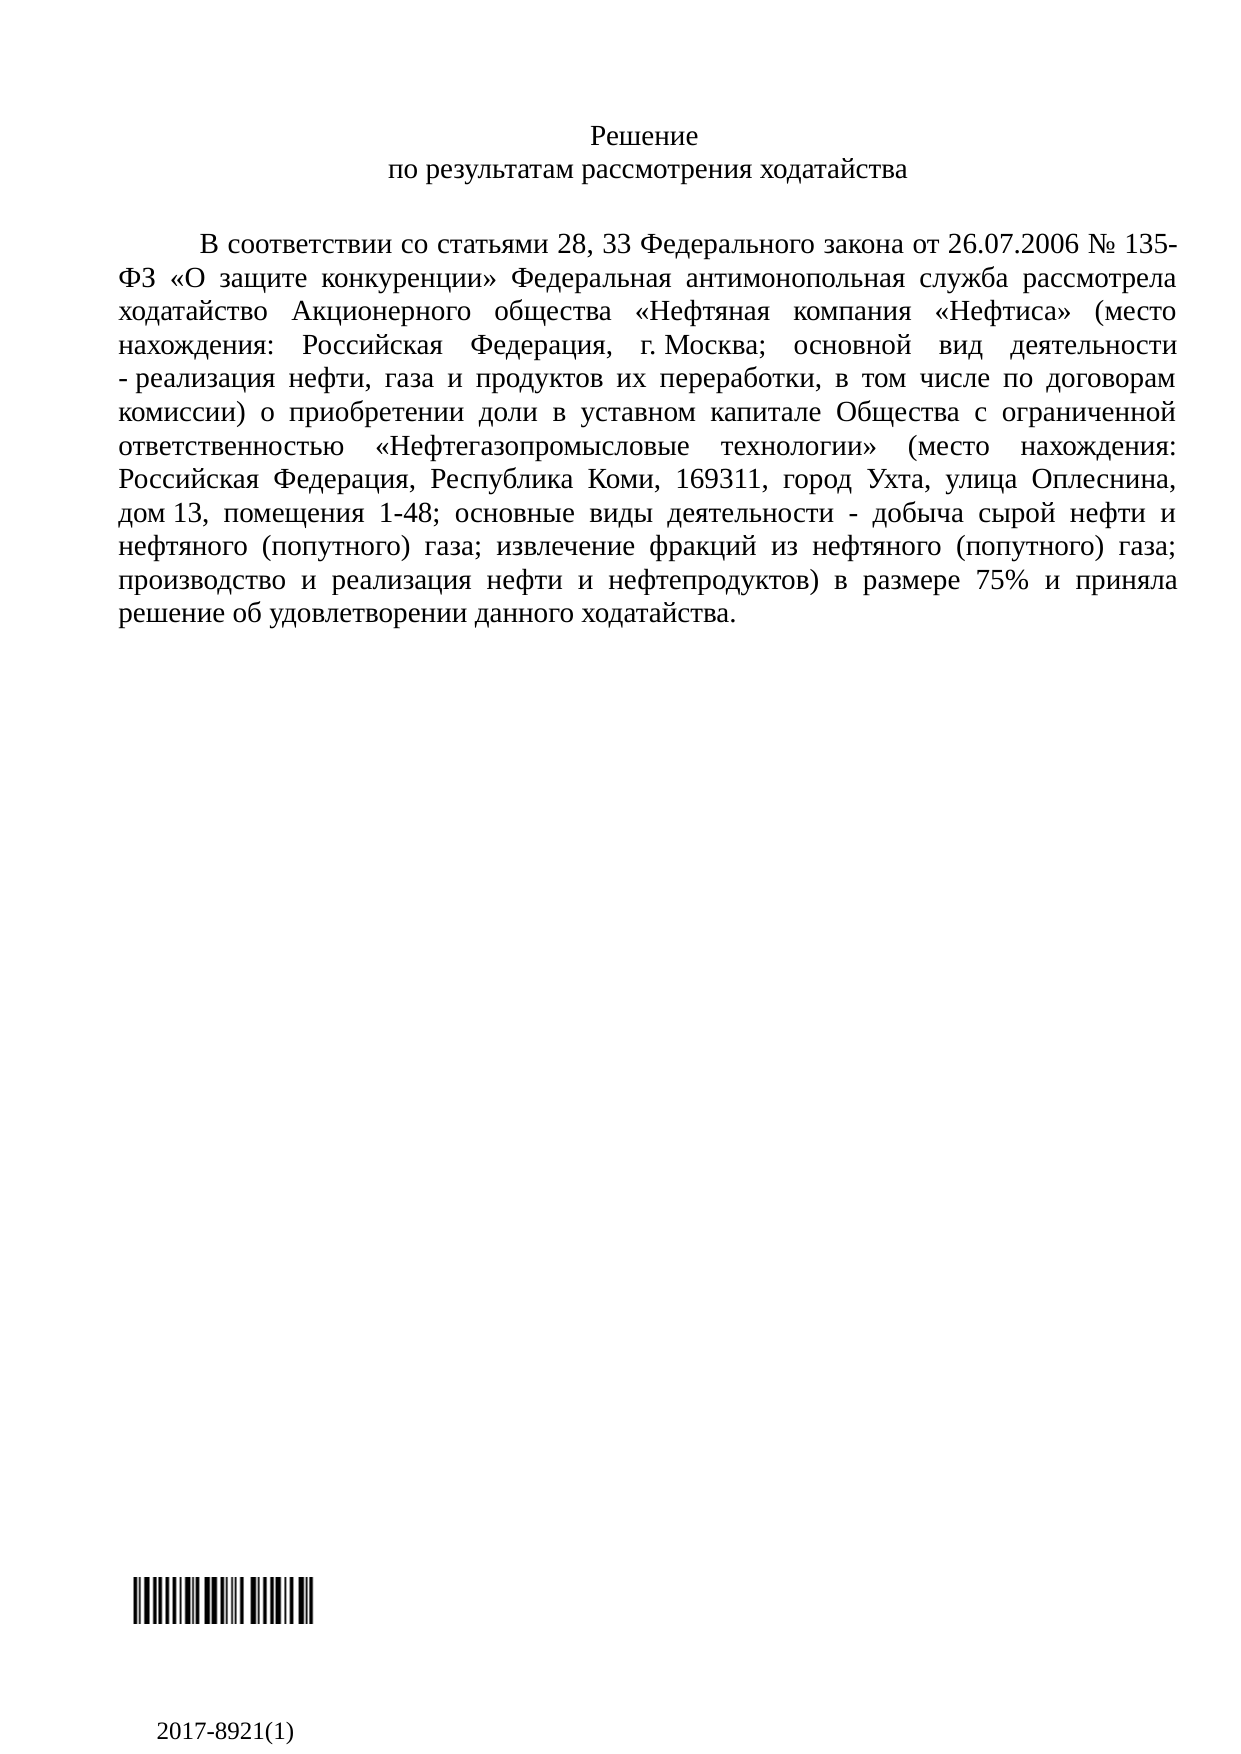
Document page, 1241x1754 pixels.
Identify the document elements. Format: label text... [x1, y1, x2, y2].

text В соответствии со статьями 28, 33 Федерального закона от 26.07.2006 № 135-ФЗ «О защите конкуренции» Федеральная антимонопольная служба рассмотрела ходатайство Акционерного общества «Нефтяная компания «Нефтиса» (место нахождения: Российская Федерация, г. Москва; основной вид деятельности - реализация нефти, газа и продуктов их переработки, в том числе по договорам комиссии) о приобретении доли в уставном капитале Общества с ограниченной ответственностью «Нефтегазопромысловые технологии» (место нахождения: Российская Федерация, Республика Коми, 169311, город Ухта, улица Оплеснина, дом 13, помещения 1-48; основные виды деятельности - добыча сырой нефти и нефтяного (попутного) газа; извлечение фракций из нефтяного (попутного) газа; производство и реализация нефти и нефтепродуктов) в размере 75% и приняла решение об удовлетворении данного ходатайства. [118, 226, 1177, 629]
picture [118, 1577, 331, 1624]
text по результатам рассмотрения ходатайства [118, 152, 1177, 185]
text Решение [118, 118, 1177, 152]
